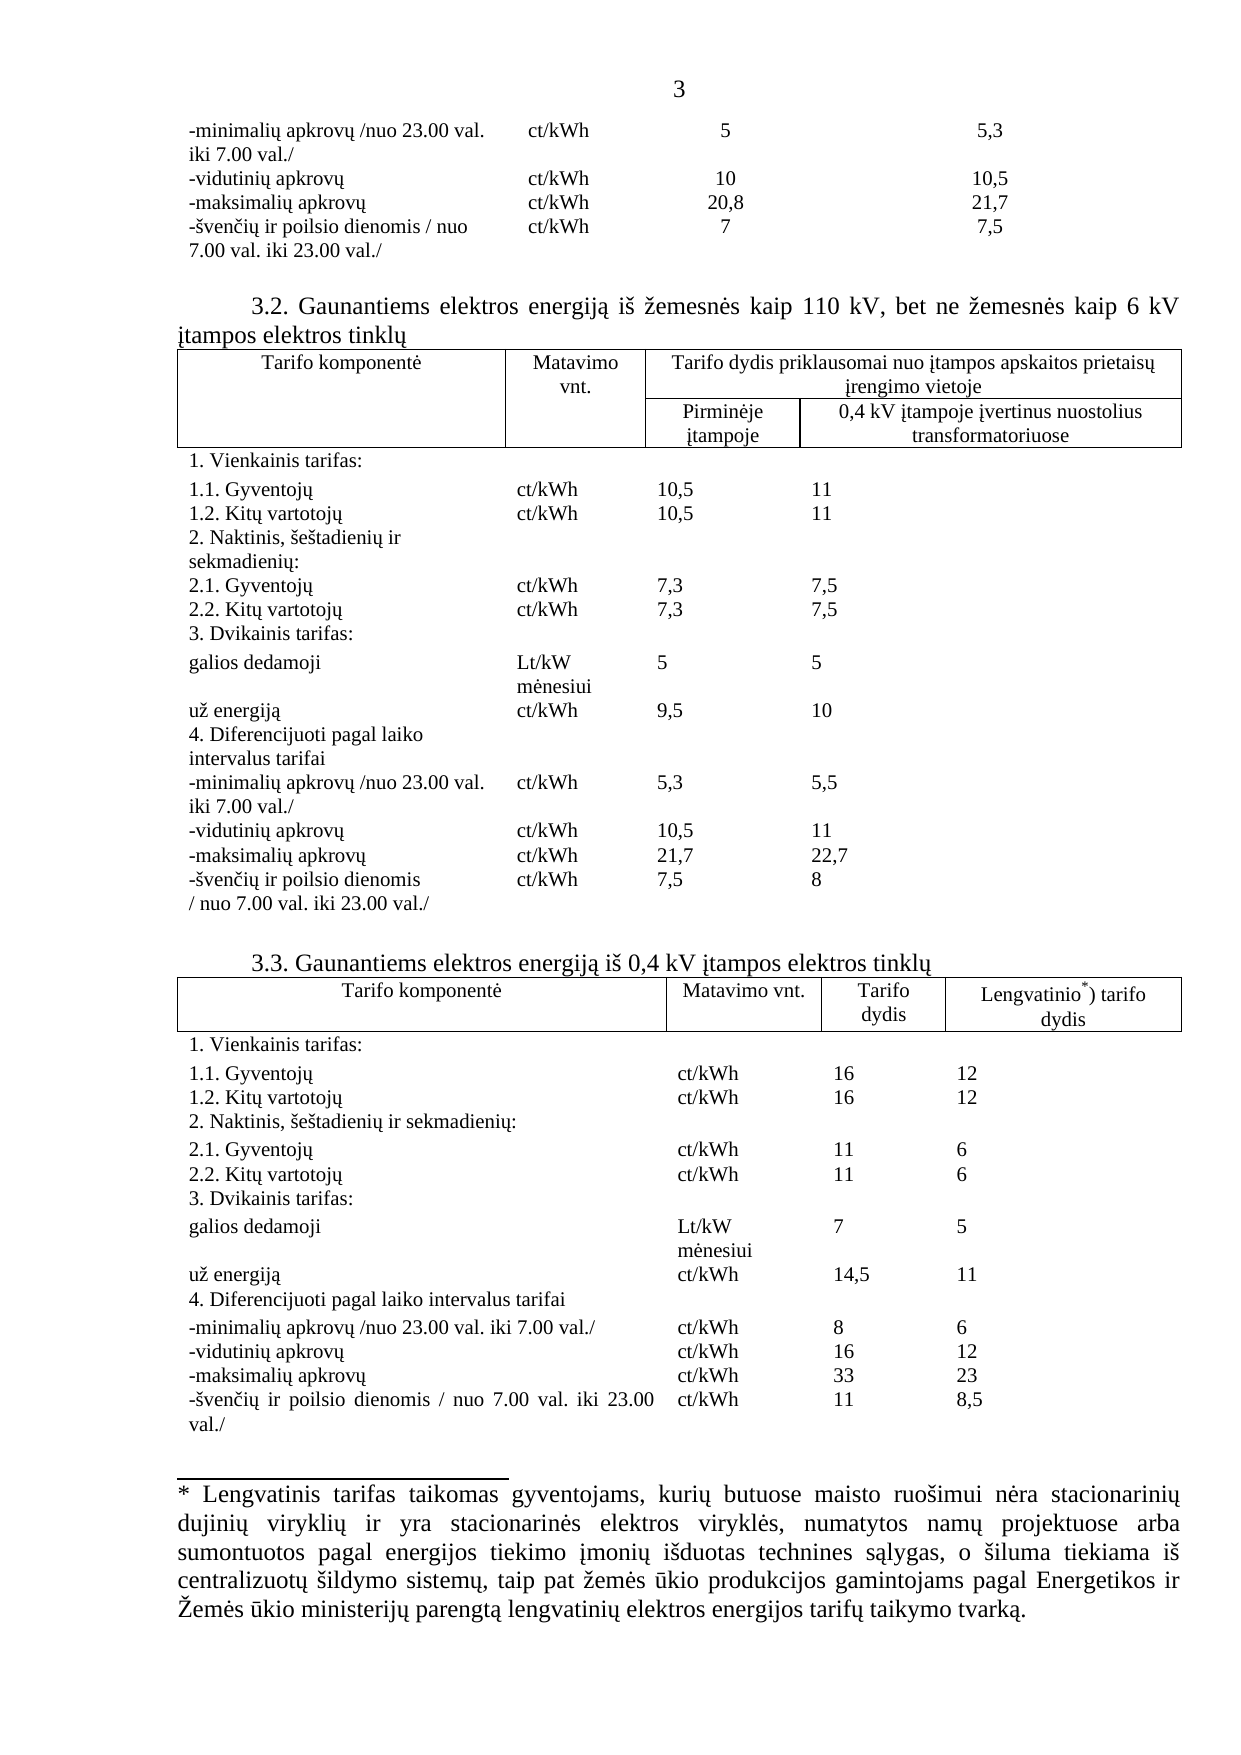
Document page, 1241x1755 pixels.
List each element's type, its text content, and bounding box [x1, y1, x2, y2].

table_cell -švenčių ir poilsio dienomis / nuo 7.00 val. iki 23.00 val./ [177, 1388, 666, 1436]
table_cell ct/kWh [505, 819, 646, 842]
table_cell 7 [822, 1214, 945, 1262]
table_cell Lt/kW mėnesiui [505, 650, 646, 698]
table_cell [800, 621, 1181, 650]
text 3.2. Gaunantiems elektros energiją iš žemesnės kaip 110 kV, bet ne žemesnės kaip 6 kV įtampos elektros tinklų [177, 291, 1181, 349]
table_cell 14,5 [822, 1263, 945, 1286]
table_cell -švenčių ir poilsio dienomis / nuo 7.00 val. iki 23.00 val./ [177, 214, 517, 262]
table_cell [646, 621, 800, 650]
table_cell [505, 891, 646, 919]
table_cell 1. Vienkainis tarifas: [177, 448, 505, 477]
table_cell ct/kWh [666, 1061, 822, 1084]
table_cell 5 [652, 118, 799, 166]
table_cell 7,5 [799, 214, 1181, 262]
table_cell ct/kWh [517, 190, 652, 214]
table_cell 6 [945, 1315, 1181, 1339]
table_cell 2.2. Kitų vartotojų [177, 597, 505, 621]
table_cell 5,5 [800, 770, 1181, 818]
table_cell [646, 525, 800, 573]
table_cell Pirminėje įtampoje [646, 399, 799, 447]
table_cell 7,5 [800, 573, 1181, 597]
table_cell -maksimalių apkrovų [177, 1363, 666, 1387]
table_cell ct/kWh [505, 477, 646, 501]
table_cell 5 [646, 650, 800, 698]
table_cell 2.1. Gyventojų [177, 573, 505, 597]
table_cell ct/kWh [666, 1085, 822, 1109]
table_cell galios dedamoji [177, 650, 505, 698]
table_cell 23 [945, 1363, 1181, 1387]
table_cell 10,5 [646, 501, 800, 525]
table_header Tarifo komponentė [178, 978, 666, 1031]
table_header Lengvatinio) tarifo dydis [946, 978, 1181, 1031]
table_cell [945, 1286, 1181, 1315]
table_cell 0,4 kV įtampoje įvertinus nuostolius transformatoriuose [801, 399, 1181, 447]
table_cell [800, 891, 1181, 919]
table_cell [666, 1286, 822, 1315]
table_cell 10,5 [646, 819, 800, 842]
table_cell 3. Dvikainis tarifas: [177, 621, 505, 650]
table_cell 1. Vienkainis tarifas: [177, 1032, 666, 1061]
table_cell [505, 448, 646, 477]
table_cell [505, 525, 646, 573]
table_cell 21,7 [646, 843, 800, 867]
table_header Tarifo dydis priklausomai nuo įtampos apskaitos prietaisų įrengimo vietoje [646, 350, 1181, 398]
table_cell ct/kWh [505, 770, 646, 818]
table_cell 12 [945, 1061, 1181, 1084]
table_cell ct/kWh [517, 214, 652, 262]
table_cell ct/kWh [517, 166, 652, 190]
table_cell 4. Diferencijuoti pagal laiko intervalus tarifai [177, 1286, 666, 1315]
table_cell 21,7 [799, 190, 1181, 214]
table_cell 7,3 [646, 573, 800, 597]
table_cell ct/kWh [505, 501, 646, 525]
table_cell 10 [800, 698, 1181, 722]
table_cell [666, 1186, 822, 1214]
table_header Matavimo vnt. [506, 350, 645, 447]
table_cell 16 [822, 1085, 945, 1109]
table_cell [800, 448, 1181, 477]
table_cell -vidutinių apkrovų [177, 819, 505, 842]
table_cell 12 [945, 1339, 1181, 1363]
table_cell ct/kWh [666, 1138, 822, 1161]
table_cell ct/kWh [666, 1363, 822, 1387]
table_cell ct/kWh [505, 698, 646, 722]
table_cell ct/kWh [666, 1315, 822, 1339]
table_cell 5 [945, 1214, 1181, 1262]
table_cell už energiją [177, 698, 505, 722]
table_cell 8 [822, 1315, 945, 1339]
table_cell [945, 1109, 1181, 1137]
table_cell 8,5 [945, 1388, 1181, 1436]
table_cell -minimalių apkrovų /nuo 23.00 val. iki 7.00 val./ [177, 118, 517, 166]
table_cell 11 [822, 1388, 945, 1436]
table_cell -vidutinių apkrovų [177, 1339, 666, 1363]
table_cell 7,5 [800, 597, 1181, 621]
table_cell [822, 1109, 945, 1137]
table_cell -švenčių ir poilsio dienomis [177, 867, 505, 891]
table_cell ct/kWh [517, 118, 652, 166]
table_cell 2. Naktinis, šeštadienių ir sekmadienių: [177, 525, 505, 573]
table_cell galios dedamoji [177, 1214, 666, 1262]
table_cell 2. Naktinis, šeštadienių ir sekmadienių: [177, 1109, 666, 1137]
table_cell -maksimalių apkrovų [177, 843, 505, 867]
table_cell 8 [800, 867, 1181, 891]
table_cell [505, 722, 646, 770]
table_cell [800, 722, 1181, 770]
table_cell 10,5 [646, 477, 800, 501]
text 3.3. Gaunantiems elektros energiją iš 0,4 kV įtampos elektros tinklų [177, 948, 1181, 977]
table_cell [646, 448, 800, 477]
table_cell 5,3 [646, 770, 800, 818]
table_cell 16 [822, 1339, 945, 1363]
table_cell 20,8 [652, 190, 799, 214]
table_cell 33 [822, 1363, 945, 1387]
table_cell 7,5 [646, 867, 800, 891]
table_cell [646, 891, 800, 919]
table_cell ct/kWh [666, 1161, 822, 1186]
table_cell 1.2. Kitų vartotojų [177, 1085, 666, 1109]
table_cell 1.1. Gyventojų [177, 1061, 666, 1084]
table_cell [822, 1032, 945, 1061]
table_cell ct/kWh [505, 867, 646, 891]
table_cell 4. Diferencijuoti pagal laiko intervalus tarifai [177, 722, 505, 770]
table_cell 11 [822, 1138, 945, 1161]
table_cell 5,3 [799, 118, 1181, 166]
table_cell 16 [822, 1061, 945, 1084]
table_cell -vidutinių apkrovų [177, 166, 517, 190]
table_cell -minimalių apkrovų /nuo 23.00 val. iki 7.00 val./ [177, 1315, 666, 1339]
table_cell 7,3 [646, 597, 800, 621]
table_cell [505, 621, 646, 650]
table_cell 12 [945, 1085, 1181, 1109]
table_cell ct/kWh [666, 1263, 822, 1286]
table_cell ct/kWh [505, 597, 646, 621]
table_header Tarifo komponentė [178, 350, 505, 447]
table_cell už energiją [177, 1263, 666, 1286]
table_cell 6 [945, 1138, 1181, 1161]
table_cell 11 [800, 501, 1181, 525]
table_cell 6 [945, 1161, 1181, 1186]
table_cell [822, 1186, 945, 1214]
table_cell -maksimalių apkrovų [177, 190, 517, 214]
table_cell ct/kWh [666, 1339, 822, 1363]
table_cell 2.1. Gyventojų [177, 1138, 666, 1161]
table_cell / nuo 7.00 val. iki 23.00 val./ [177, 891, 505, 919]
table_cell [646, 722, 800, 770]
table_cell 3. Dvikainis tarifas: [177, 1186, 666, 1214]
table_cell 10 [652, 166, 799, 190]
table_cell -minimalių apkrovų /nuo 23.00 val. iki 7.00 val./ [177, 770, 505, 818]
table_cell 11 [800, 477, 1181, 501]
table_cell ct/kWh [505, 573, 646, 597]
table_cell 1.1. Gyventojų [177, 477, 505, 501]
table_cell 1.2. Kitų vartotojų [177, 501, 505, 525]
table_cell 7 [652, 214, 799, 262]
table_cell 9,5 [646, 698, 800, 722]
table_cell [945, 1032, 1181, 1061]
table_header Tarifo dydis [822, 978, 945, 1031]
table_cell Lt/kW mėnesiui [666, 1214, 822, 1262]
table_cell ct/kWh [666, 1388, 822, 1436]
table_cell 11 [822, 1161, 945, 1186]
table_cell 2.2. Kitų vartotojų [177, 1161, 666, 1186]
table_cell [666, 1032, 822, 1061]
table_cell 11 [945, 1263, 1181, 1286]
table_header Matavimo vnt. [667, 978, 821, 1031]
table_cell [822, 1286, 945, 1315]
table_cell [666, 1109, 822, 1137]
table_cell 11 [800, 819, 1181, 842]
table_cell 5 [800, 650, 1181, 698]
table_cell ct/kWh [505, 843, 646, 867]
table_cell [800, 525, 1181, 573]
table_cell 22,7 [800, 843, 1181, 867]
table_cell 10,5 [799, 166, 1181, 190]
table_cell [945, 1186, 1181, 1214]
